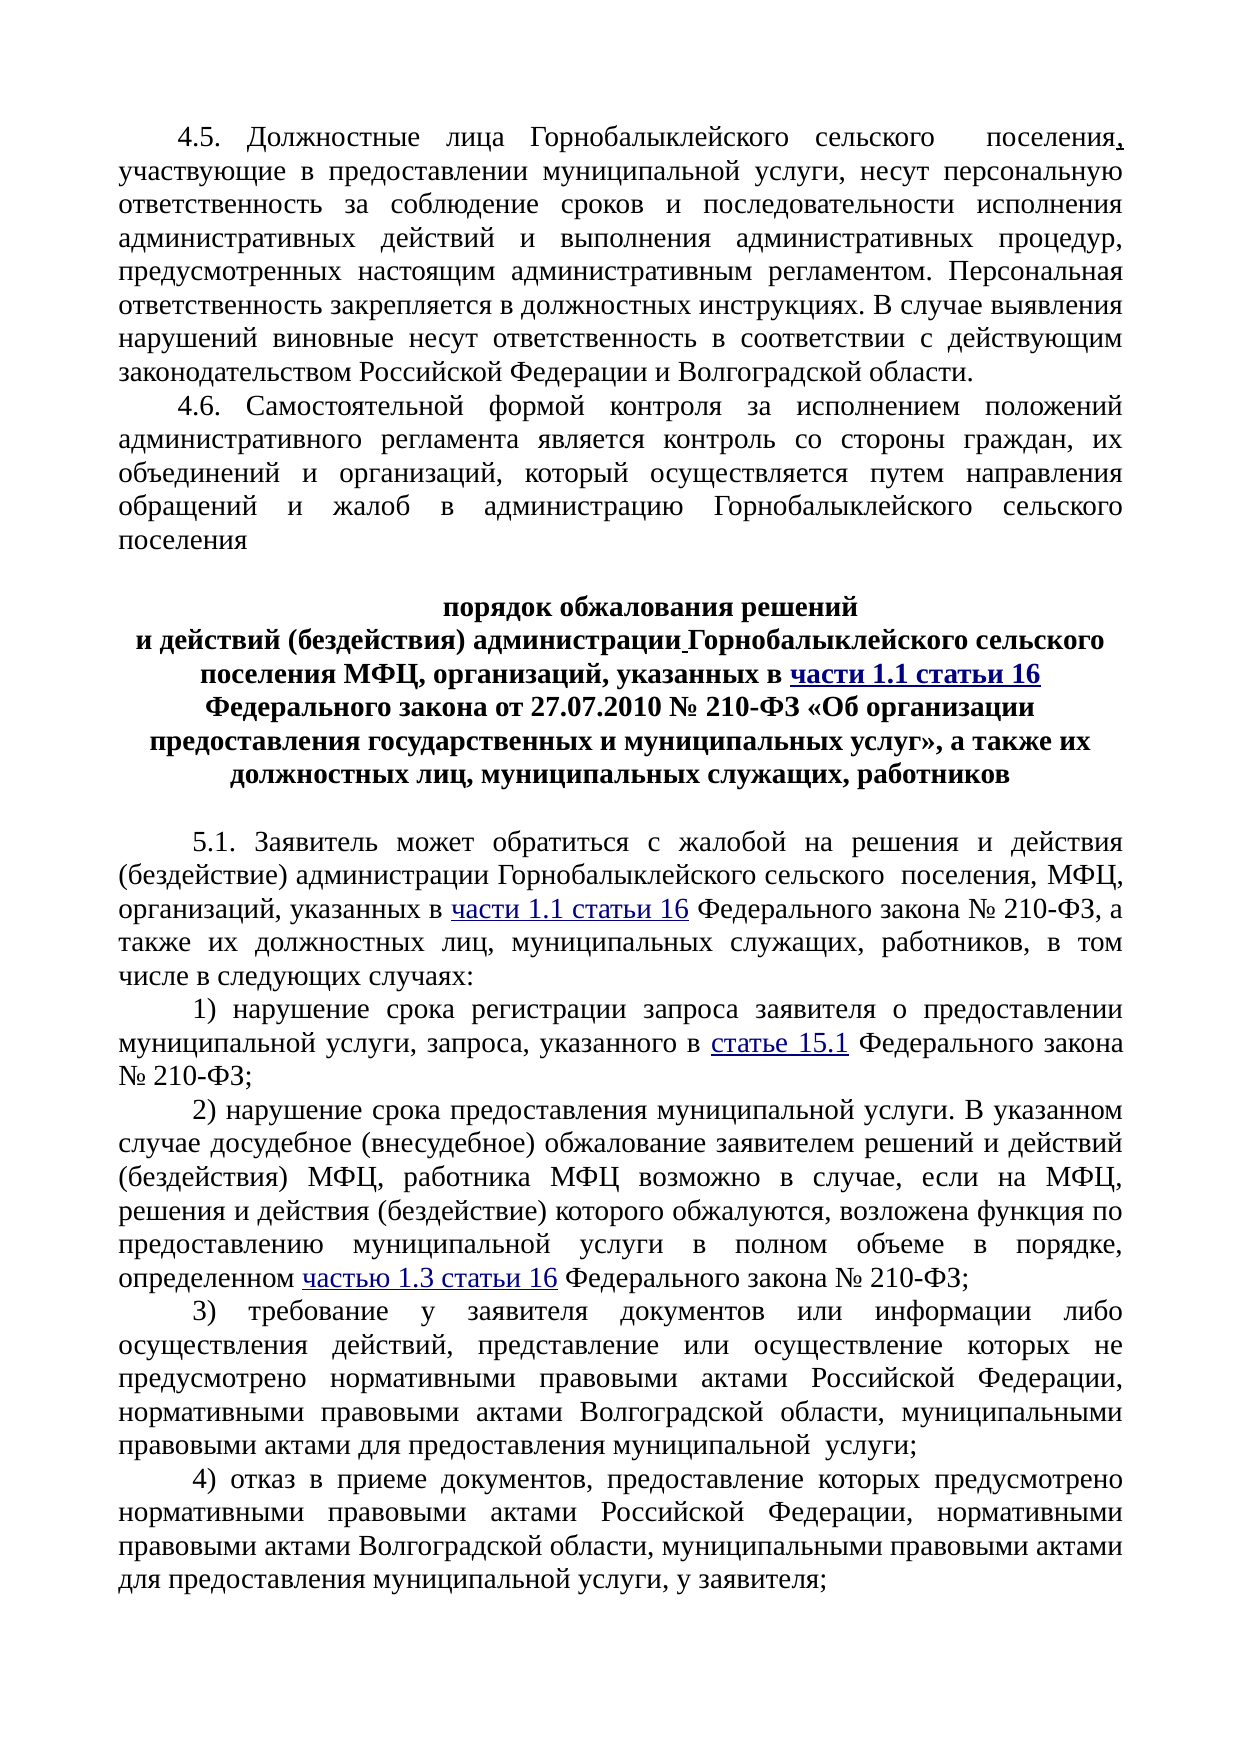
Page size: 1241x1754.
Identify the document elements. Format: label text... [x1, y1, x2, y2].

text 2) нарушение срока предоставления муниципальной услуги. В указанном случае досудебное (внесудебное) обжалование заявителем решений и действий (бездействия) МФЦ, работника МФЦ возможно в случае, если на МФЦ, решения и действия (бездействие) которого обжалуются, возложена функция по предоставлению муниципальной услуги в полном объеме в порядке, определенном частью 1.3 статьи 16 Федерального закона № 210-ФЗ; [118, 1092, 1124, 1293]
text 4) отказ в приеме документов, предоставление которых предусмотрено нормативными правовыми актами Российской Федерации, нормативными правовыми актами Волгоградской области, муниципальными правовыми актами для предоставления муниципальной услуги, у заявителя; [118, 1461, 1124, 1595]
text порядок обжалования решений [118, 589, 1124, 622]
text 4.6. Самостоятельной формой контроля за исполнением положений административного регламента является контроль со стороны граждан, их объединений и организаций, который осуществляется путем направления обращений и жалоб в администрацию Горнобалыклейского сельского поселения [118, 388, 1124, 555]
text 5.1. Заявитель может обратиться с жалобой на решения и действия (бездействие) администрации Горнобалыклейского сельского поселения, МФЦ, организаций, указанных в части 1.1 статьи 16 Федерального закона № 210-ФЗ, а также их должностных лиц, муниципальных служащих, работников, в том числе в следующих случаях: [118, 824, 1124, 991]
text 4.5. Должностные лица Горнобалыклейского сельского поселения, участвующие в предоставлении муниципальной услуги, несут персональную ответственность за соблюдение сроков и последовательности исполнения административных действий и выполнения административных процедур, предусмотренных настоящим административным регламентом. Персональная ответственность закрепляется в должностных инструкциях. В случае выявления нарушений виновные несут ответственность в соответствии с действующим законодательством Российской Федерации и Волгоградской области. [118, 118, 1124, 388]
subtitle и действий (бездействия) администрации Горнобалыклейского сельского поселения МФЦ, организаций, указанных в части 1.1 статьи 16 Федерального закона от 27.07.2010 № 210-ФЗ «Об организации предоставления государственных и муниципальных услуг», а также их должностных лиц, муниципальных служащих, работников [118, 622, 1122, 790]
text 1) нарушение срока регистрации запроса заявителя о предоставлении муниципальной услуги, запроса, указанного в статье 15.1 Федерального закона № 210-ФЗ; [118, 991, 1124, 1092]
text 3) требование у заявителя документов или информации либо осуществления действий, представление или осуществление которых не предусмотрено нормативными правовыми актами Российской Федерации, нормативными правовыми актами Волгоградской области, муниципальными правовыми актами для предоставления муниципальной услуги; [118, 1293, 1124, 1461]
